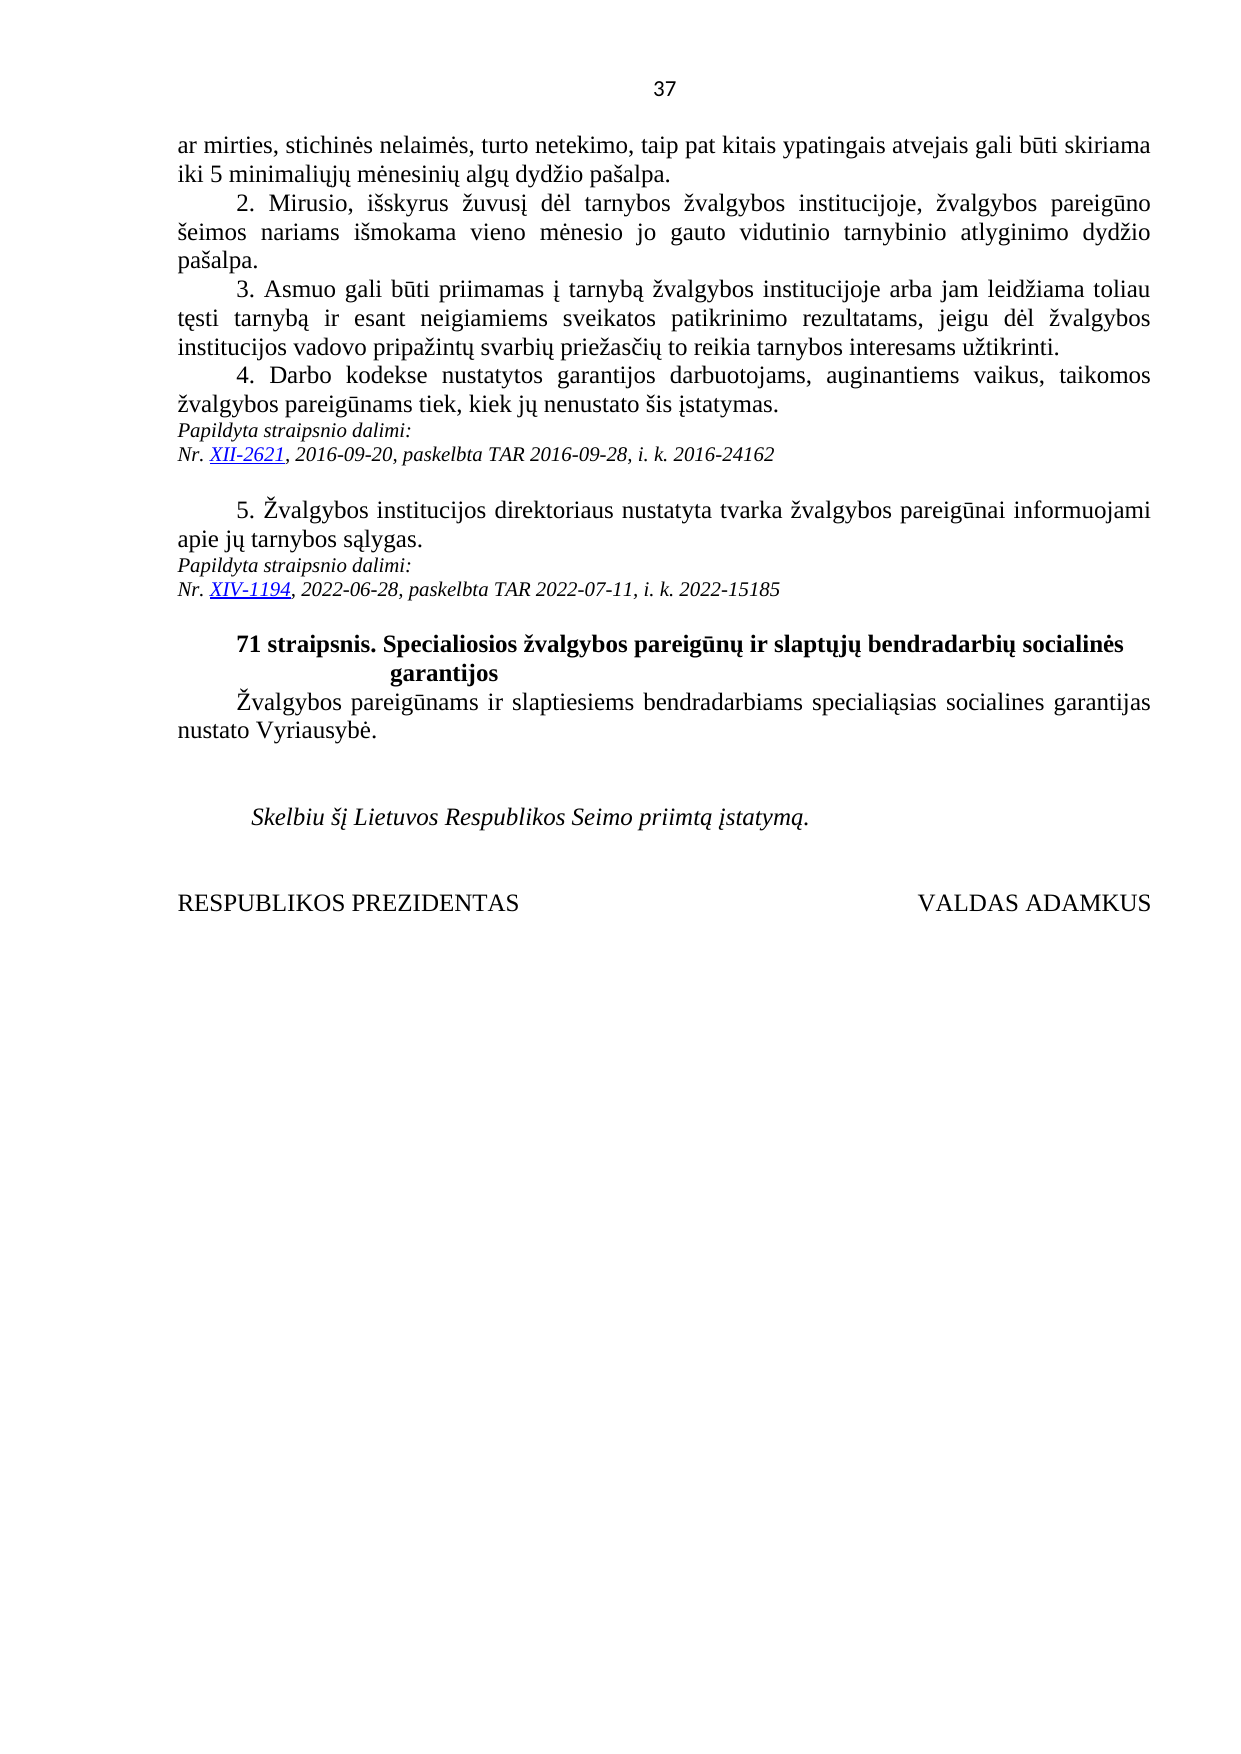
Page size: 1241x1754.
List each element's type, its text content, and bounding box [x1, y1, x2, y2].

text Nr. XII-2621, 2016-09-20, paskelbta TAR 2016-09-28, i. k. 2016-24162 [177, 442, 1152, 466]
text 71 straipsnis. Specialiosios žvalgybos pareigūnų ir slaptųjų bendradarbių socialinės garantijos [236, 629, 1152, 687]
text 5. Žvalgybos institucijos direktoriaus nustatyta tvarka žvalgybos pareigūnai informuojami apie jų tarnybos sąlygas. [177, 495, 1152, 552]
text 4. Darbo kodekse nustatytos garantijos darbuotojams, auginantiems vaikus, taikomos žvalgybos pareigūnams tiek, kiek jų nenustato šis įstatymas. [177, 361, 1152, 418]
text RESPUBLIKOS PREZIDENTAS VALDAS ADAMKUS [177, 888, 1152, 917]
text Papildyta straipsnio dalimi: [177, 552, 1152, 577]
text Papildyta straipsnio dalimi: [177, 418, 1152, 442]
text 3. Asmuo gali būti priimamas į tarnybą žvalgybos institucijoje arba jam leidžiama toliau tęsti tarnybą ir esant neigiamiems sveikatos patikrinimo rezultatams, jeigu dėl žvalgybos institucijos vadovo pripažintų svarbių priežasčių to reikia tarnybos interesams užtikrinti. [177, 274, 1152, 361]
text ar mirties, stichinės nelaimės, turto netekimo, taip pat kitais ypatingais atvejais gali būti skiriama iki 5 minimaliųjų mėnesinių algų dydžio pašalpa. [177, 131, 1152, 188]
text Skelbiu šį Lietuvos Respublikos Seimo priimtą įstatymą. [177, 802, 1152, 831]
text Žvalgybos pareigūnams ir slaptiesiems bendradarbiams specialiąsias socialines garantijas nustato Vyriausybė. [177, 687, 1152, 744]
text 2. Mirusio, išskyrus žuvusį dėl tarnybos žvalgybos institucijoje, žvalgybos pareigūno šeimos nariams išmokama vieno mėnesio jo gauto vidutinio tarnybinio atlyginimo dydžio pašalpa. [177, 188, 1152, 274]
text Nr. XIV-1194, 2022-06-28, paskelbta TAR 2022-07-11, i. k. 2022-15185 [177, 577, 1152, 601]
